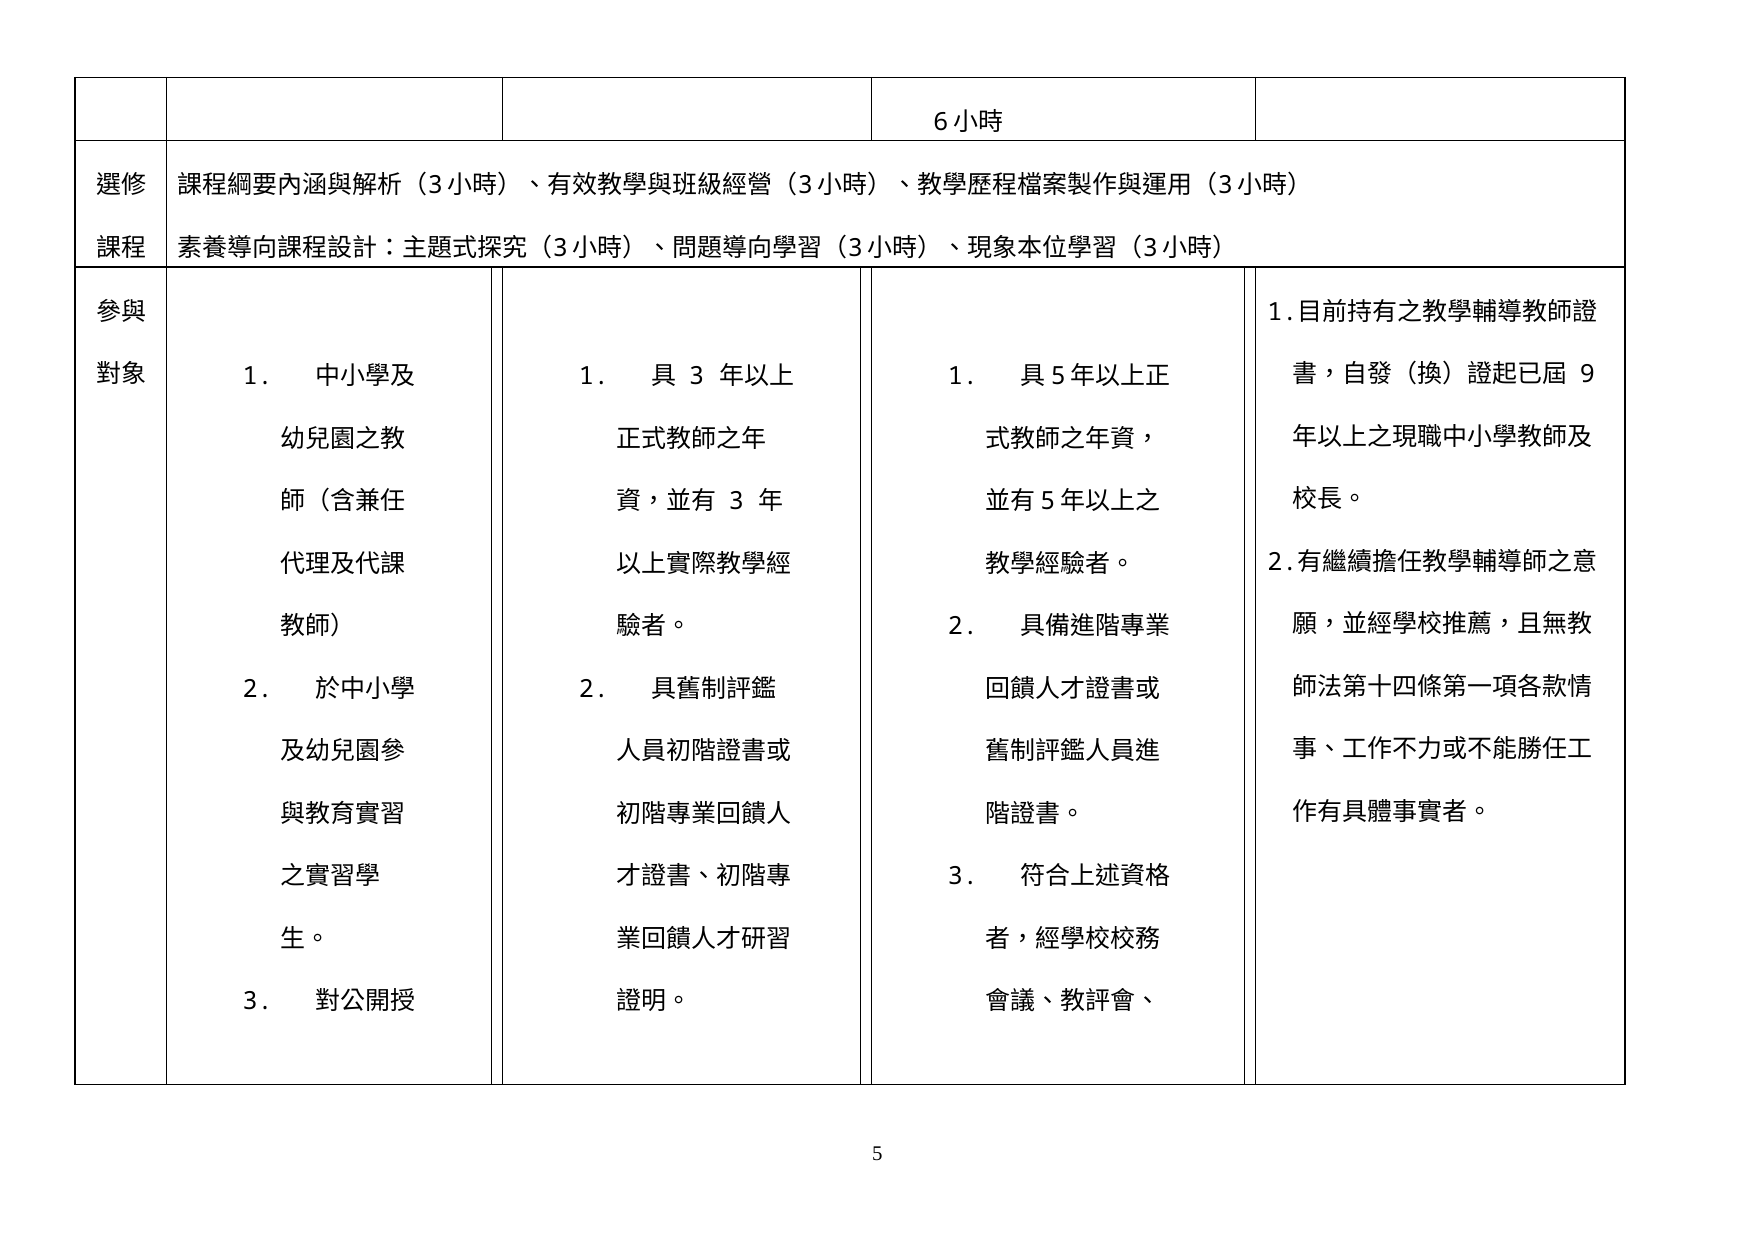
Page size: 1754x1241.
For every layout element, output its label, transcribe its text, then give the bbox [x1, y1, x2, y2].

table_cell 1.目前持有之教學輔導教師證書，自發（換）證起已屆 9 年以上之現職中小學教師及校長。 2.有繼續擔任教學輔導師之意願，並經學校推薦，且無教師法第十四條第一項各款情事、工作不力或不能勝任工作有具體事實者。 [1256, 268, 1624, 1084]
table_cell 參與對象 [76, 268, 166, 1084]
table_cell [76, 78, 166, 140]
table_cell [167, 78, 502, 140]
table_cell [1256, 78, 1624, 140]
table_cell [861, 268, 871, 1084]
table_cell 6小時 [872, 78, 1255, 140]
table_cell 具5年以上正式教師之年資，並有5年以上之教學經驗者。 具備進階專業回饋人才證書或舊制評鑑人員進階證書。 符合上述資格者，經學校校務會議、教評會、 [872, 268, 1244, 1084]
table_cell 中小學及幼兒園之教師（含兼任代理及代課教師） 於中小學及幼兒園參與教育實習之實習學生。 對公開授課與專業回饋有需求之人士。 [492, 268, 502, 1084]
table_cell [1245, 268, 1255, 1084]
table_cell 具 3 年以上正式教師之年資，並有 3 年以上實際教學經驗者。 具舊制評鑑人員初階證書或初階專業回饋人才證書、初階專業回饋人才研習證明。 [503, 268, 860, 1084]
table_cell 課程綱要內涵與解析（3小時）、有效教學與班級經營（3小時）、教學歷程檔案製作與運用（3小時） 素養導向課程設計：主題式探究（3小時）、問題導向學習（3小時）、現象本位學習（3小時） [167, 141, 1624, 266]
table_cell 中小學及幼兒園之教師（含兼任代理及代課教師） 於中小學及幼兒園參與教育實習之實習學生。 對公開授課與專業回饋有需求之人士。 [167, 268, 491, 1084]
table_cell [503, 78, 871, 140]
table_cell 選修課程 [76, 141, 166, 266]
